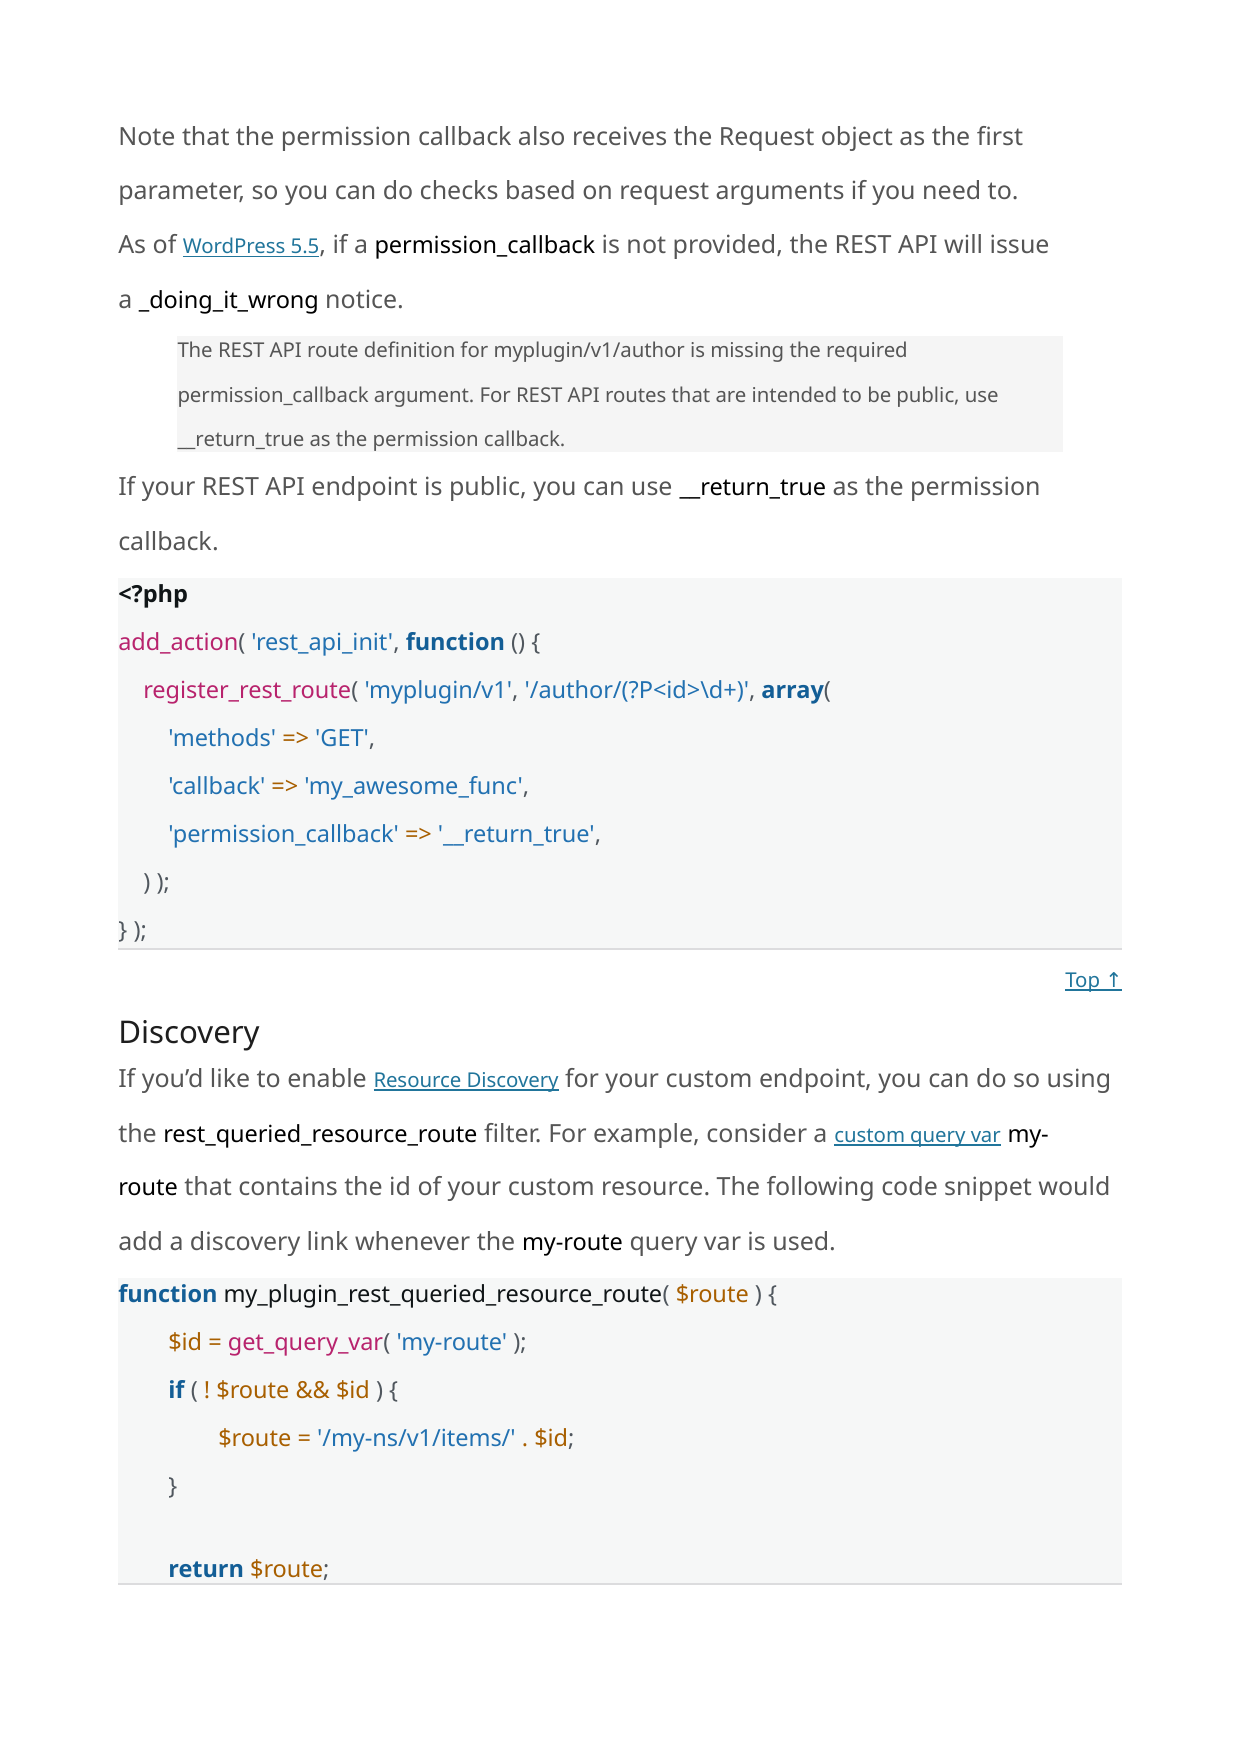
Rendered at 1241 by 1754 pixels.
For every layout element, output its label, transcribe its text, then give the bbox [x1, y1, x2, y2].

text 'callback' => 'my_awesome_func', [118, 769, 1122, 801]
text return $route; [118, 1553, 1122, 1583]
text add_action( 'rest_api_init', function () { [118, 626, 1122, 658]
text function my_plugin_rest_queried_resource_route( $route ) { [118, 1278, 1122, 1309]
text 'permission_callback' => '__return_true', [118, 817, 1122, 849]
text $id = get_query_var( 'my-route' ); [118, 1326, 1122, 1357]
text Top ↑ [118, 966, 1122, 993]
text $route = '/my-ns/v1/items/' . $id; [118, 1421, 1122, 1453]
text If you’d like to enable Resource Discovery for your custom endpoint, you can do so using the rest_queried_resource_route filter. For example, consider a custom query var my-route that contains the id of your custom resource. The following code snippet would add a discovery link whenever the my-route query var is used. [118, 1061, 1122, 1257]
text register_rest_route( 'myplugin/v1', '/author/(?P<id>\d+)', array( [118, 674, 1122, 706]
text ) ); [118, 865, 1122, 897]
text 'methods' => 'GET', [118, 722, 1122, 753]
text As of WordPress 5.5, if a permission_callback is not provided, the REST API will issue a _doing_it_wrong notice. [118, 227, 1122, 316]
text if ( ! $route && $id ) { [118, 1373, 1122, 1405]
text } ); [118, 913, 1122, 948]
text Note that the permission callback also receives the Request object as the first parameter, so you can do checks based on request arguments if you need to. [118, 118, 1122, 207]
text The REST API route definition for myplugin/v1/author is missing the required permission_callback argument. For REST API routes that are intended to be public, use __return_true as the permission callback. [177, 336, 1063, 452]
text If your REST API endpoint is public, you can use __return_true as the permission callback. [118, 469, 1122, 557]
text } [118, 1469, 1122, 1501]
subtitle Discovery [118, 1010, 1122, 1052]
text <?php [118, 578, 1122, 610]
